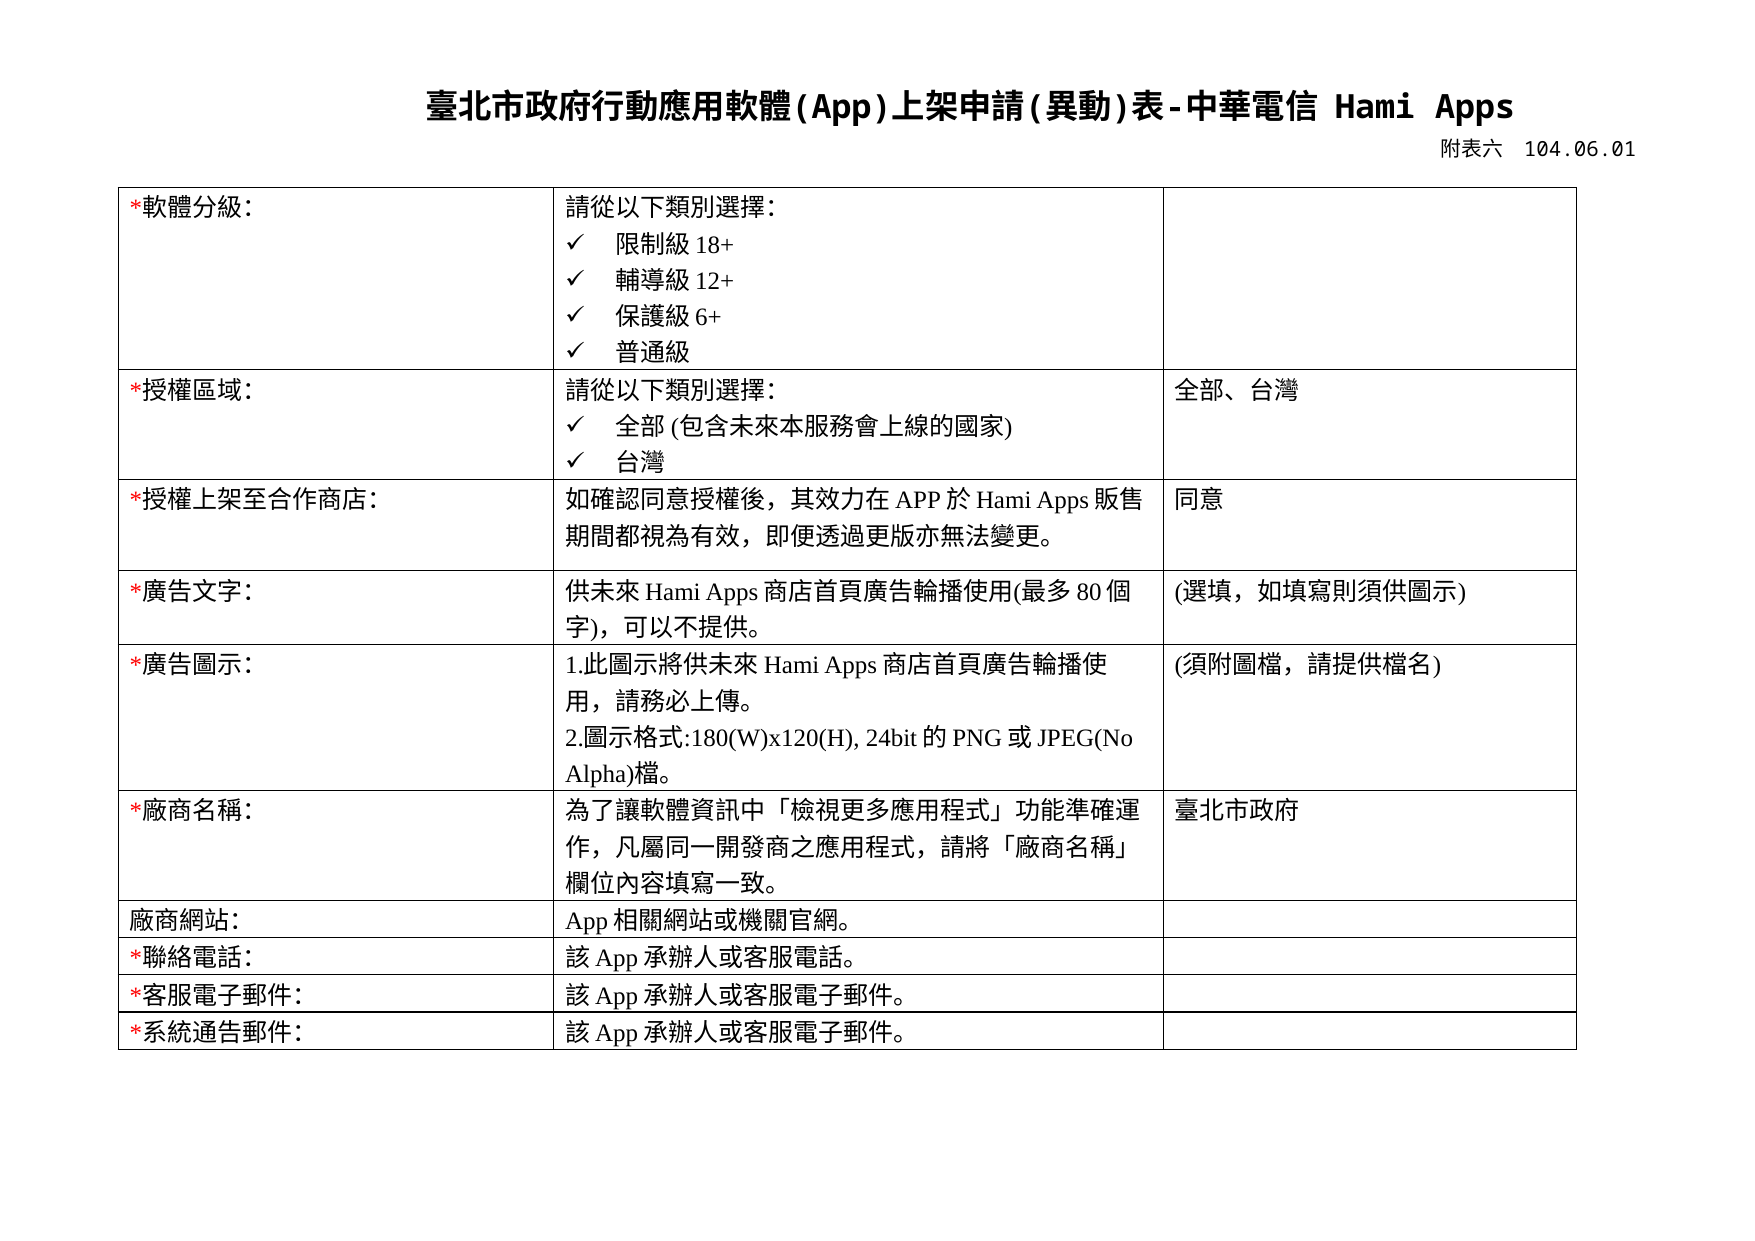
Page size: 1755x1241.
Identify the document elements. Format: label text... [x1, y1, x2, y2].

table_cell [1164, 938, 1576, 974]
table_cell [1164, 901, 1576, 937]
table_cell 臺北市政府 [1164, 791, 1576, 899]
table_cell 為了讓軟體資訊中「檢視更多應用程式」功能準確運作，凡屬同一開發商之應用程式，請將「廠商名稱」欄位內容填寫一致。 [554, 791, 1163, 899]
table_cell App相關網站或機關官網。 [554, 901, 1163, 937]
table_cell [1164, 188, 1576, 369]
table_cell (選填，如填寫則須供圖示) [1164, 571, 1576, 644]
table_cell 該App承辦人或客服電話。 [554, 938, 1163, 974]
table_cell 該App承辦人或客服電子郵件。 [554, 1013, 1163, 1049]
table_cell 全部、台灣 [1164, 370, 1576, 479]
table_cell 如確認同意授權後，其效力在APP於Hami Apps販售期間都視為有效，即便透過更版亦無法變更。 [554, 480, 1163, 570]
table_cell *授權上架至合作商店： [119, 480, 553, 570]
table_cell 請從以下類別選擇： 全部 (包含未來本服務會上線的國家) 台灣 [554, 370, 1163, 479]
table_cell *廠商名稱： [119, 791, 553, 899]
table_cell 該App承辦人或客服電子郵件。 [554, 975, 1163, 1011]
table_cell *廣告圖示： [119, 645, 553, 790]
table_cell (須附圖檔，請提供檔名) [1164, 645, 1576, 790]
table_cell *軟體分級： [119, 188, 553, 369]
table_cell [1164, 1013, 1576, 1049]
table_cell *廣告文字： [119, 571, 553, 644]
table_cell [1164, 975, 1576, 1011]
table_cell 1.此圖示將供未來Hami Apps商店首頁廣告輪播使用，請務必上傳。 2.圖示格式:180(W)x120(H), 24bit的PNG或JPEG(No Alpha)檔。 [554, 645, 1163, 790]
table_cell *系統通告郵件： [119, 1013, 553, 1049]
table_cell *客服電子郵件： [119, 975, 553, 1011]
table_cell 供未來Hami Apps商店首頁廣告輪播使用(最多80個字)，可以不提供。 [554, 571, 1163, 644]
table_cell 同意 [1164, 480, 1576, 570]
table_cell *授權區域： [119, 370, 553, 479]
table_cell 廠商網站： [119, 901, 553, 937]
table_cell 請從以下類別選擇： 限制級18+ 輔導級12+ 保護級6+ 普通級 [554, 188, 1163, 369]
table_cell *聯絡電話： [119, 938, 553, 974]
